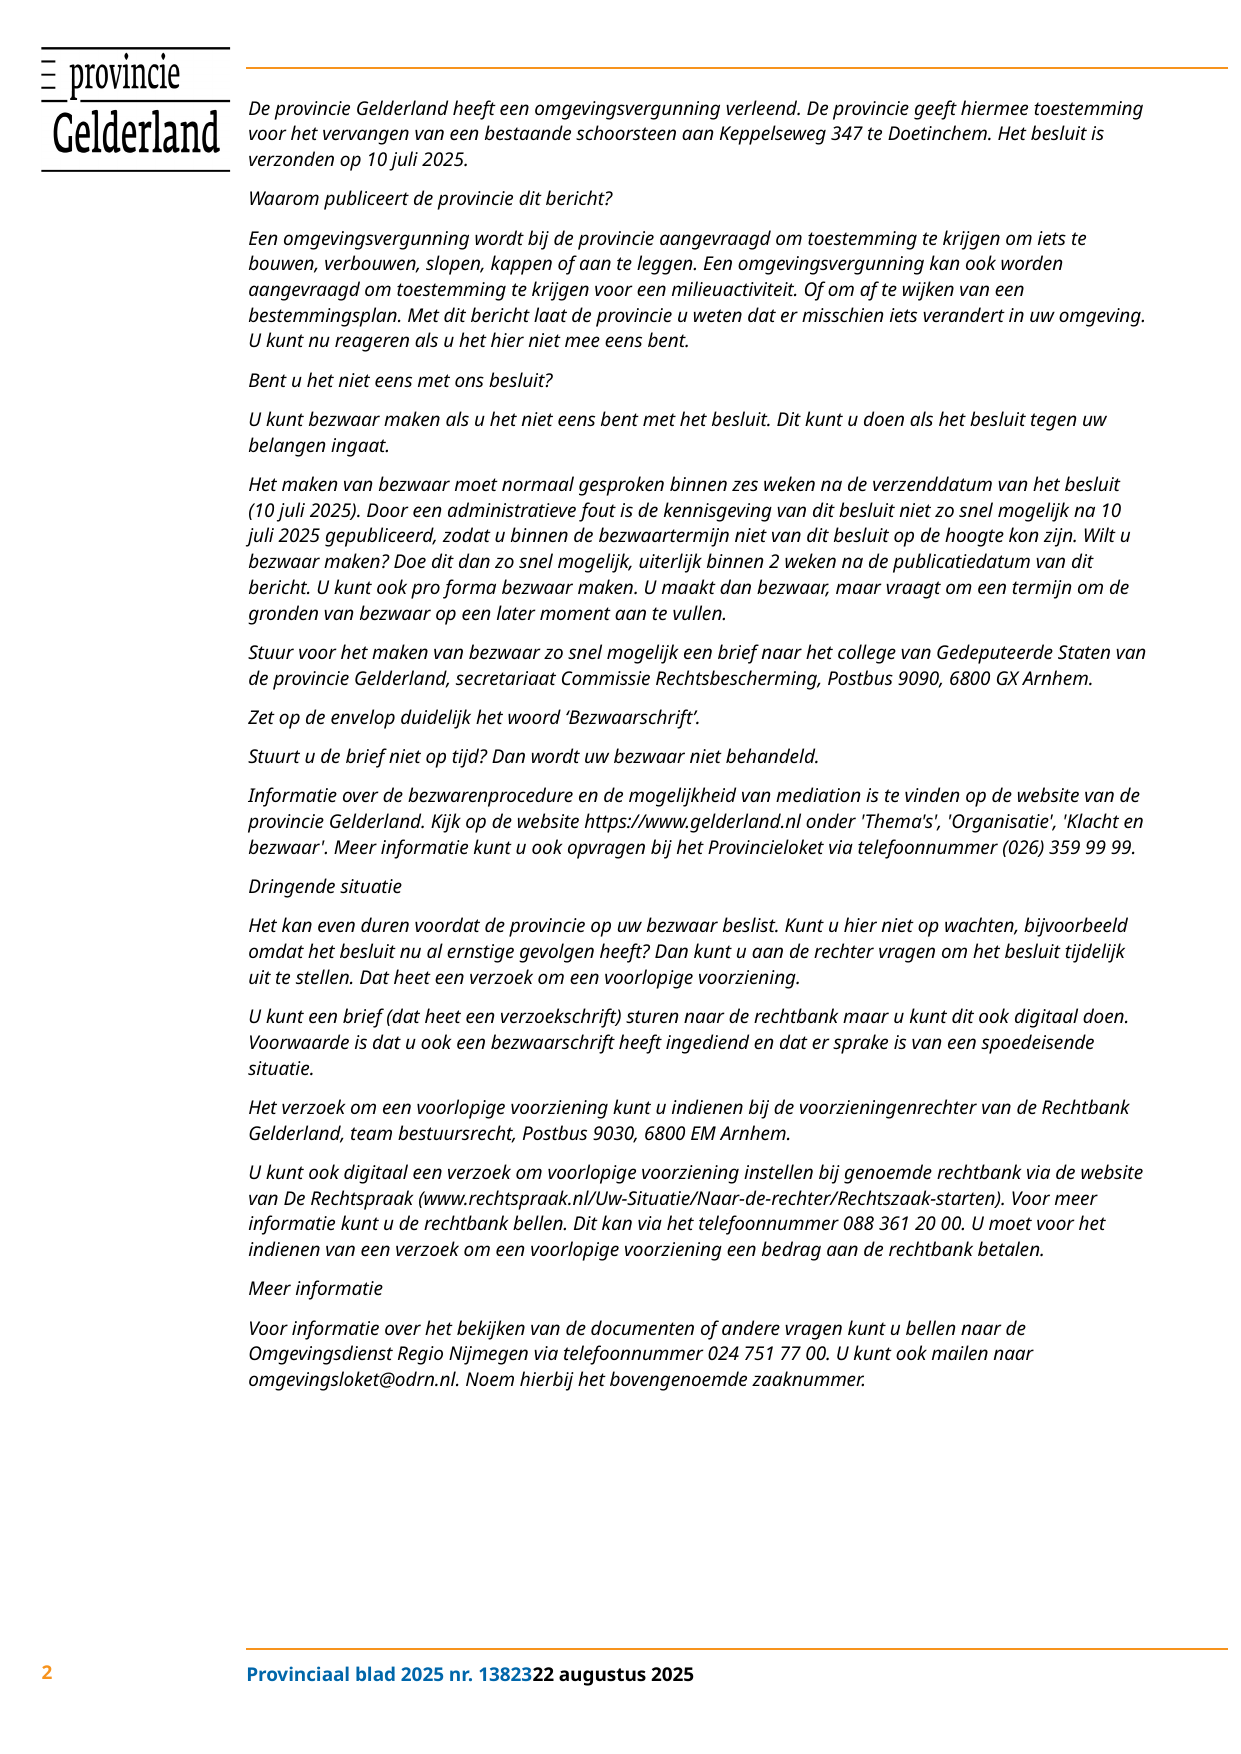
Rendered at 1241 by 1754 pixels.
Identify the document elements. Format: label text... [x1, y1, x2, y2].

text Informatie over de bezwarenprocedure en de mogelijkheid van mediation is te vinden op de website van de provincie Gelderland. Kijk op de website https://www.gelderland.nl onder 'Thema's', 'Organisatie', 'Klacht en bezwaar'. Meer informatie kunt u ook opvragen bij het Provincieloket via telefoonnummer (026) 359 99 99. [248, 783, 1152, 860]
text Het kan even duren voordat de provincie op uw bezwaar beslist. Kunt u hier niet op wachten, bijvoorbeeld omdat het besluit nu al ernstige gevolgen heeft? Dan kunt u aan de rechter vragen om het besluit tijdelijk uit te stellen. Dat heet een verzoek om een voorlopige voorziening. [248, 913, 1152, 990]
text Dringende situatie [248, 873, 1152, 899]
text U kunt bezwaar maken als u het niet eens bent met het besluit. Dit kunt u doen als het besluit tegen uw belangen ingaat. [248, 406, 1152, 458]
text U kunt ook digitaal een verzoek om voorlopige voorziening instellen bij genoemde rechtbank via de website van De Rechtspraak (www.rechtspraak.nl/Uw-Situatie/Naar-de-rechter/Rechtszaak-starten). Voor meer informatie kunt u de rechtbank bellen. Dit kan via het telefoonnummer 088 361 20 00. U moet voor het indienen van een verzoek om een voorlopige voorziening een bedrag aan de rechtbank betalen. [248, 1159, 1152, 1262]
text U kunt een brief (dat heet een verzoekschrift) sturen naar de rechtbank maar u kunt dit ook digitaal doen. Voorwaarde is dat u ook een bezwaarschrift heeft ingediend en dat er sprake is van een spoedeisende situatie. [248, 1003, 1152, 1081]
text Een omgevingsvergunning wordt bij de provincie aangevraagd om toestemming te krijgen om iets te bouwen, verbouwen, slopen, kappen of aan te leggen. Een omgevingsvergunning kan ook worden aangevraagd om toestemming te krijgen voor een milieuactiviteit. Of om af te wijken van een bestemmingsplan. Met dit bericht laat de provincie u weten dat er misschien iets verandert in uw omgeving. U kunt nu reageren als u het hier niet mee eens bent. [248, 225, 1152, 353]
text Stuurt u de brief niet op tijd? Dan wordt uw bezwaar niet behandeld. [248, 743, 1152, 769]
text Stuur voor het maken van bezwaar zo snel mogelijk een brief naar het college van Gedeputeerde Staten van de provincie Gelderland, secretariaat Commissie Rechtsbescherming, Postbus 9090, 6800 GX Arnhem. [248, 639, 1152, 691]
text Waarom publiceert de provincie dit bericht? [248, 186, 1152, 211]
text Zet op de envelop duidelijk het woord ‘Bezwaarschrift’. [248, 704, 1152, 730]
text De provincie Gelderland heeft een omgevingsvergunning verleend. De provincie geeft hiermee toestemming voor het vervangen van een bestaande schoorsteen aan Keppelseweg 347 te Doetinchem. Het besluit is verzonden op 10 juli 2025. [248, 95, 1152, 172]
text Voor informatie over het bekijken van de documenten of andere vragen kunt u bellen naar de Omgevingsdienst Regio Nijmegen via telefoonnummer 024 751 77 00. U kunt ook mailen naar omgevingsloket@odrn.nl. Noem hierbij het bovengenoemde zaaknummer. [248, 1315, 1152, 1392]
picture [41, 47, 231, 172]
text Het verzoek om een voorlopige voorziening kunt u indienen bij de voorzieningenrechter van de Rechtbank Gelderland, team bestuursrecht, Postbus 9030, 6800 EM Arnhem. [248, 1094, 1152, 1146]
text Bent u het niet eens met ons besluit? [248, 367, 1152, 393]
text Meer informatie [248, 1276, 1152, 1301]
text Het maken van bezwaar moet normaal gesproken binnen zes weken na de verzenddatum van het besluit (10 juli 2025). Door een administratieve fout is de kennisgeving van dit besluit niet zo snel mogelijk na 10 juli 2025 gepubliceerd, zodat u binnen de bezwaartermijn niet van dit besluit op de hoogte kon zijn. Wilt u bezwaar maken? Doe dit dan zo snel mogelijk, uiterlijk binnen 2 weken na de publicatiedatum van dit bericht. U kunt ook pro forma bezwaar maken. U maakt dan bezwaar, maar vraagt om een termijn om de gronden van bezwaar op een later moment aan te vullen. [248, 471, 1152, 626]
